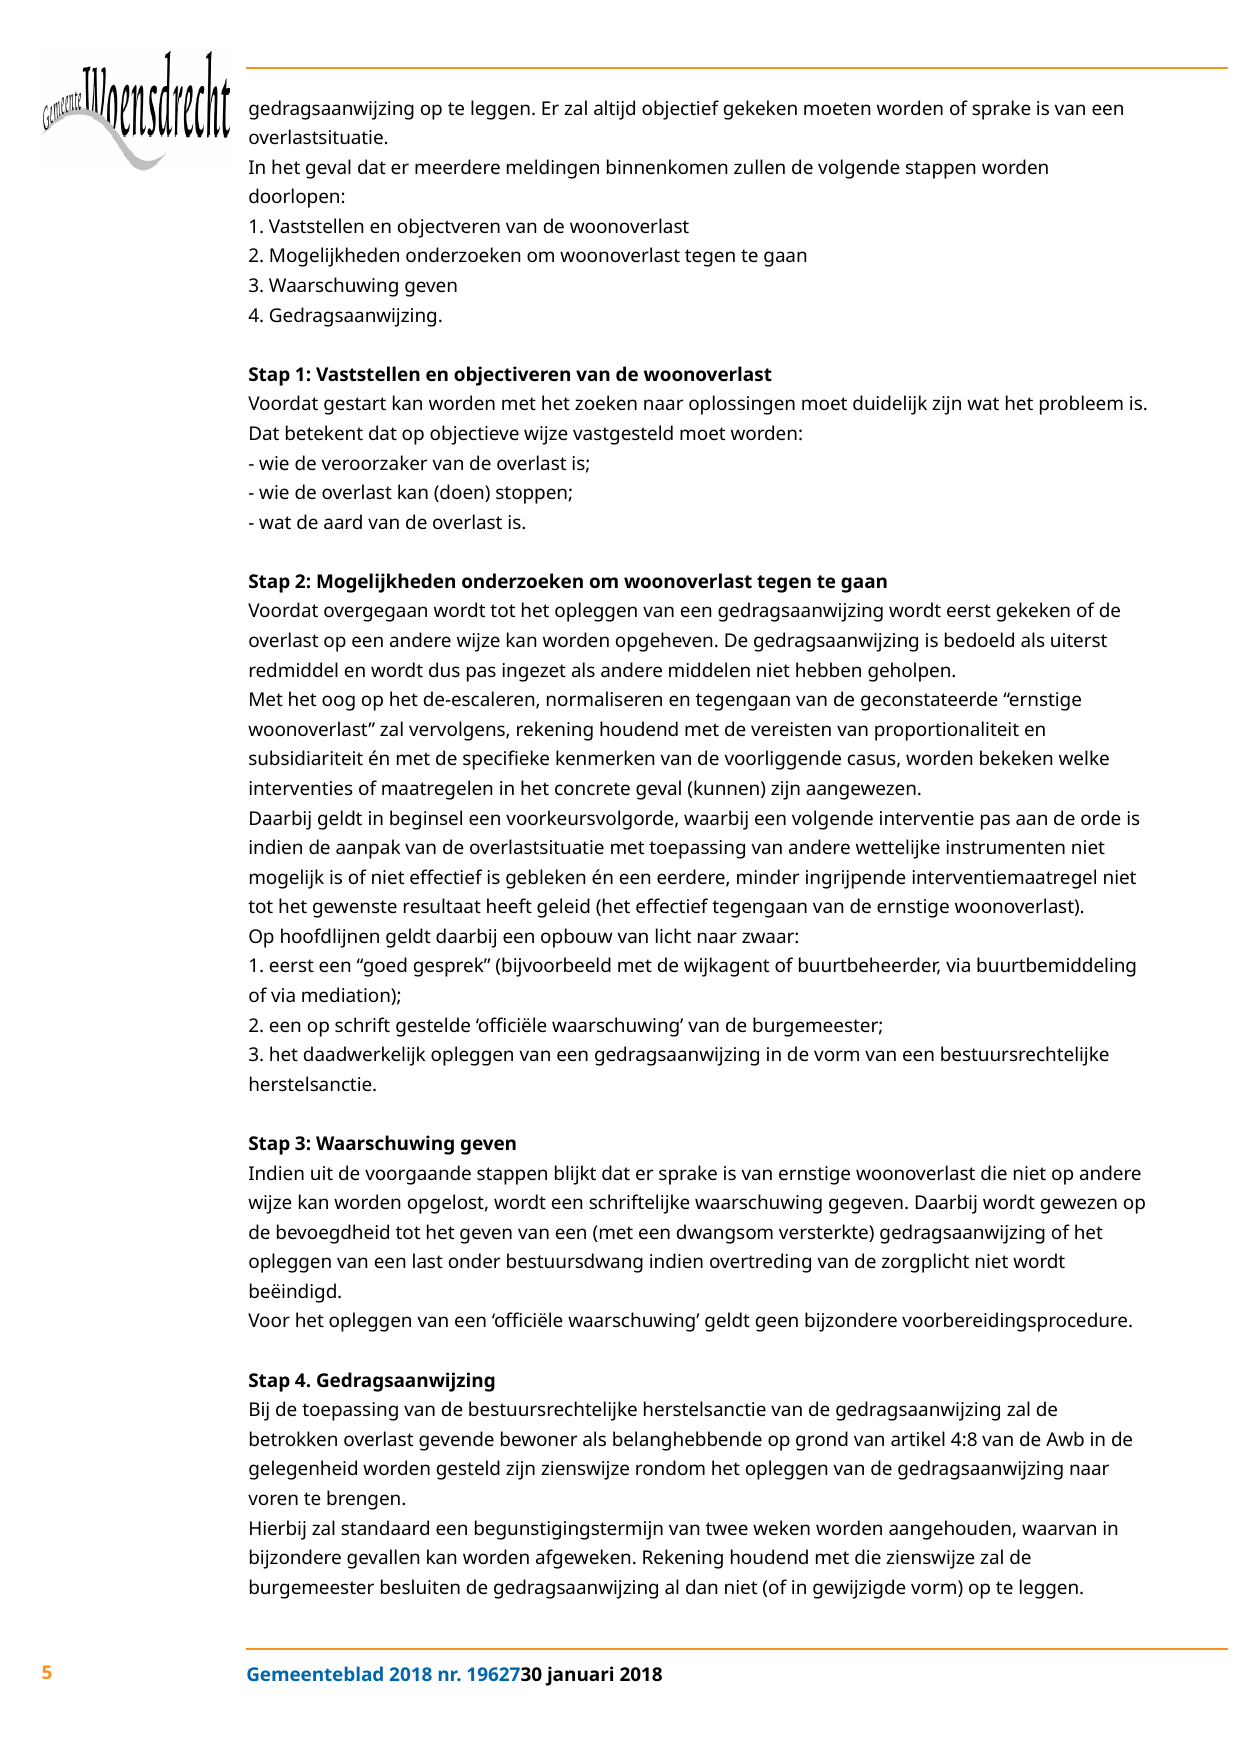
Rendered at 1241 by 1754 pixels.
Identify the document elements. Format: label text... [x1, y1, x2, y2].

text Stap 4. Gedragsaanwijzing [248, 1367, 1152, 1393]
text Stap 2: Mogelijkheden onderzoeken om woonoverlast tegen te gaan [248, 568, 1152, 594]
text Voor het opleggen van een ‘officiële waarschuwing’ geldt geen bijzondere voorbereidingsprocedure. [248, 1308, 1152, 1333]
text Stap 1: Vaststellen en objectiveren van de woonoverlast [248, 361, 1152, 387]
text 1. Vaststellen en objectveren van de woonoverlast [248, 213, 1152, 239]
text 2. een op schrift gestelde ‘officiële waarschuwing’ van de burgemeester; [248, 1012, 1152, 1038]
text gedragsaanwijzing op te leggen. Er zal altijd objectief gekeken moeten worden of sprake is van een overlastsituatie. [248, 95, 1152, 150]
text Stap 3: Waarschuwing geven [248, 1130, 1152, 1156]
text Voordat overgegaan wordt tot het opleggen van een gedragsaanwijzing wordt eerst gekeken of de overlast op een andere wijze kan worden opgeheven. De gedragsaanwijzing is bedoeld als uiterst redmiddel en wordt dus pas ingezet als andere middelen niet hebben geholpen. [248, 598, 1152, 683]
text Daarbij geldt in beginsel een voorkeursvolgorde, waarbij een volgende interventie pas aan de orde is indien de aanpak van de overlastsituatie met toepassing van andere wettelijke instrumenten niet mogelijk is of niet effectief is gebleken én een eerdere, minder ingrijpende interventiemaatregel niet tot het gewenste resultaat heeft geleid (het effectief tegengaan van de ernstige woonoverlast). [248, 805, 1152, 919]
text Op hoofdlijnen geldt daarbij een opbouw van licht naar zwaar: [248, 923, 1152, 949]
text Hierbij zal standaard een begunstigingstermijn van twee weken worden aangehouden, waarvan in bijzondere gevallen kan worden afgeweken. Rekening houdend met die zienswijze zal de burgemeester besluiten de gedragsaanwijzing al dan niet (of in gewijzigde vorm) op te leggen. [248, 1515, 1152, 1600]
text - wie de overlast kan (doen) stoppen; [248, 479, 1152, 505]
text 2. Mogelijkheden onderzoeken om woonoverlast tegen te gaan [248, 243, 1152, 268]
text 3. het daadwerkelijk opleggen van een gedragsaanwijzing in de vorm van een bestuursrechtelijke herstelsanctie. [248, 1041, 1152, 1097]
text In het geval dat er meerdere meldingen binnenkomen zullen de volgende stappen worden doorlopen: [248, 154, 1152, 209]
picture [41, 47, 231, 172]
text 4. Gedragsaanwijzing. [248, 302, 1152, 328]
text 3. Waarschuwing geven [248, 272, 1152, 298]
text 1. eerst een “goed gesprek” (bijvoorbeeld met de wijkagent of buurtbeheerder, via buurtbemiddeling of via mediation); [248, 953, 1152, 1008]
text Indien uit de voorgaande stappen blijkt dat er sprake is van ernstige woonoverlast die niet op andere wijze kan worden opgelost, wordt een schriftelijke waarschuwing gegeven. Daarbij wordt gewezen op de bevoegdheid tot het geven van een (met een dwangsom versterkte) gedragsaanwijzing of het opleggen van een last onder bestuursdwang indien overtreding van de zorgplicht niet wordt beëindigd. [248, 1160, 1152, 1304]
text - wat de aard van de overlast is. [248, 509, 1152, 535]
text Bij de toepassing van de bestuursrechtelijke herstelsanctie van de gedragsaanwijzing zal de betrokken overlast gevende bewoner als belanghebbende op grond van artikel 4:8 van de Awb in de gelegenheid worden gesteld zijn zienswijze rondom het opleggen van de gedragsaanwijzing naar voren te brengen. [248, 1396, 1152, 1511]
text - wie de veroorzaker van de overlast is; [248, 450, 1152, 476]
text Voordat gestart kan worden met het zoeken naar oplossingen moet duidelijk zijn wat het probleem is. Dat betekent dat op objectieve wijze vastgesteld moet worden: [248, 391, 1152, 446]
text Met het oog op het de-escaleren, normaliseren en tegengaan van de geconstateerde “ernstige woonoverlast” zal vervolgens, rekening houdend met de vereisten van proportionaliteit en subsidiariteit én met de specifieke kenmerken van de voorliggende casus, worden bekeken welke interventies of maatregelen in het concrete geval (kunnen) zijn aangewezen. [248, 686, 1152, 801]
